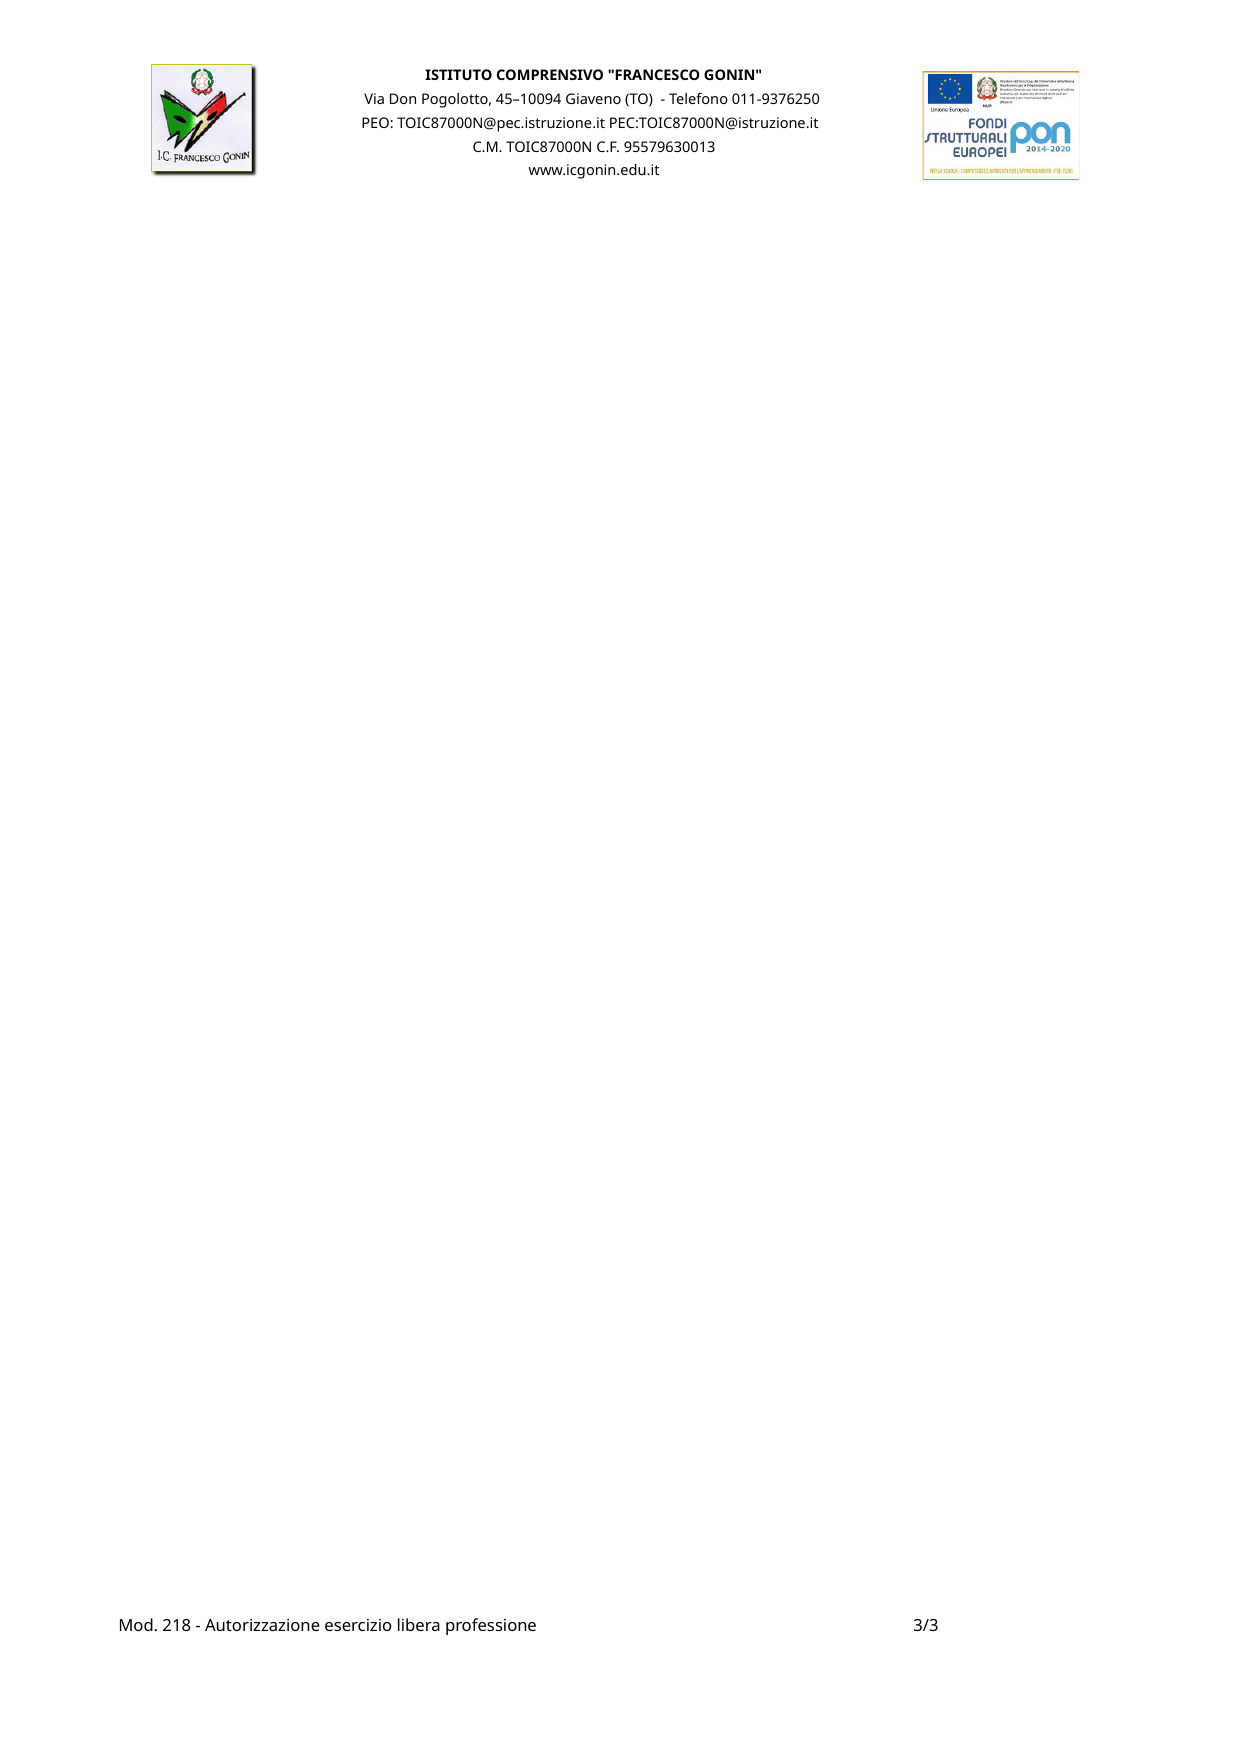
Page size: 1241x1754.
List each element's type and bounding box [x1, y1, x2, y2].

picture [922, 71, 1080, 180]
picture [151, 64, 260, 179]
